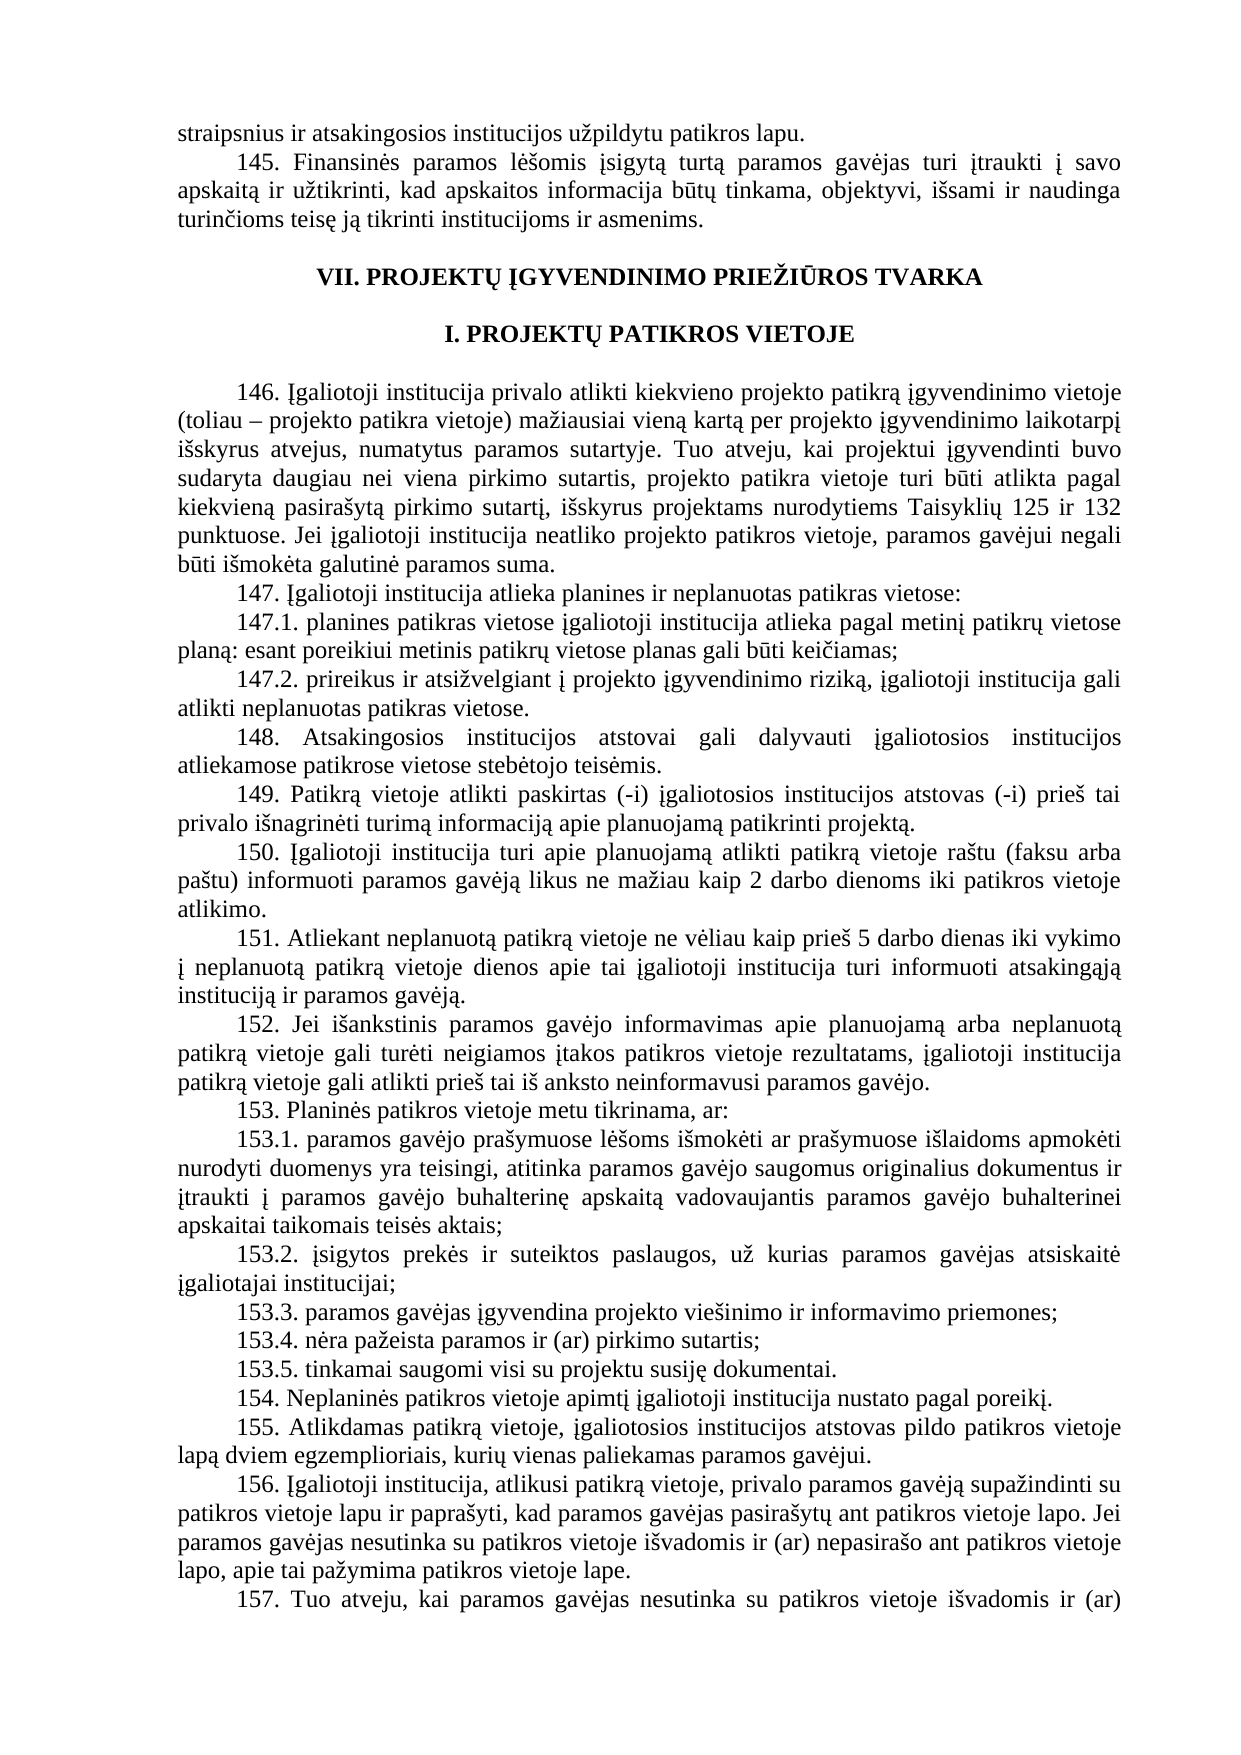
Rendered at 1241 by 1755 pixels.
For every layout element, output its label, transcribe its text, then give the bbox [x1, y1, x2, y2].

text 153.2. įsigytos prekės ir suteiktos paslaugos, už kurias paramos gavėjas atsiskaitė įgaliotajai institucijai; [177, 1239, 1122, 1297]
text 155. Atlikdamas patikrą vietoje, įgaliotosios institucijos atstovas pildo patikros vietoje lapą dviem egzemplioriais, kurių vienas paliekamas paramos gavėjui. [177, 1412, 1122, 1469]
text 156. Įgaliotoji institucija, atlikusi patikrą vietoje, privalo paramos gavėją supažindinti su patikros vietoje lapu ir paprašyti, kad paramos gavėjas pasirašytų ant patikros vietoje lapo. Jei paramos gavėjas nesutinka su patikros vietoje išvadomis ir (ar) nepasirašo ant patikros vietoje lapo, apie tai pažymima patikros vietoje lape. [177, 1469, 1122, 1584]
text I. PROJEKTŲ PATIKROS VIETOJE [177, 319, 1122, 348]
text 157. Tuo atveju, kai paramos gavėjas nesutinka su patikros vietoje išvadomis ir (ar) [177, 1584, 1122, 1613]
text straipsnius ir atsakingosios institucijos užpildytu patikros lapu. [177, 118, 1122, 147]
text 146. Įgaliotoji institucija privalo atlikti kiekvieno projekto patikrą įgyvendinimo vietoje (toliau – projekto patikra vietoje) mažiausiai vieną kartą per projekto įgyvendinimo laikotarpį išskyrus atvejus, numatytus paramos sutartyje. Tuo atveju, kai projektui įgyvendinti buvo sudaryta daugiau nei viena pirkimo sutartis, projekto patikra vietoje turi būti atlikta pagal kiekvieną pasirašytą pirkimo sutartį, išskyrus projektams nurodytiems Taisyklių 125 ir 132 punktuose. Jei įgaliotoji institucija neatliko projekto patikros vietoje, paramos gavėjui negali būti išmokėta galutinė paramos suma. [177, 377, 1122, 578]
text VII. PROJEKTŲ ĮGYVENDINIMO PRIEŽIŪROS TVARKA [177, 262, 1122, 291]
text 151. Atliekant neplanuotą patikrą vietoje ne vėliau kaip prieš 5 darbo dienas iki vykimo į neplanuotą patikrą vietoje dienos apie tai įgaliotoji institucija turi informuoti atsakingąją instituciją ir paramos gavėją. [177, 923, 1122, 1009]
text 153.4. nėra pažeista paramos ir (ar) pirkimo sutartis; [177, 1326, 1122, 1354]
text 150. Įgaliotoji institucija turi apie planuojamą atlikti patikrą vietoje raštu (faksu arba paštu) informuoti paramos gavėją likus ne mažiau kaip 2 darbo dienoms iki patikros vietoje atlikimo. [177, 837, 1122, 923]
text 154. Neplaninės patikros vietoje apimtį įgaliotoji institucija nustato pagal poreikį. [177, 1383, 1122, 1412]
text 147.1. planines patikras vietose įgaliotoji institucija atlieka pagal metinį patikrų vietose planą: esant poreikiui metinis patikrų vietose planas gali būti keičiamas; [177, 607, 1122, 664]
text 145. Finansinės paramos lėšomis įsigytą turtą paramos gavėjas turi įtraukti į savo apskaitą ir užtikrinti, kad apskaitos informacija būtų tinkama, objektyvi, išsami ir naudinga turinčioms teisę ją tikrinti institucijoms ir asmenims. [177, 147, 1122, 233]
text 153.3. paramos gavėjas įgyvendina projekto viešinimo ir informavimo priemones; [177, 1297, 1122, 1326]
text 149. Patikrą vietoje atlikti paskirtas (-i) įgaliotosios institucijos atstovas (-i) prieš tai privalo išnagrinėti turimą informaciją apie planuojamą patikrinti projektą. [177, 779, 1122, 837]
text 152. Jei išankstinis paramos gavėjo informavimas apie planuojamą arba neplanuotą patikrą vietoje gali turėti neigiamos įtakos patikros vietoje rezultatams, įgaliotoji institucija patikrą vietoje gali atlikti prieš tai iš anksto neinformavusi paramos gavėjo. [177, 1009, 1122, 1096]
text 153.5. tinkamai saugomi visi su projektu susiję dokumentai. [177, 1354, 1122, 1383]
text 153.1. paramos gavėjo prašymuose lėšoms išmokėti ar prašymuose išlaidoms apmokėti nurodyti duomenys yra teisingi, atitinka paramos gavėjo saugomus originalius dokumentus ir įtraukti į paramos gavėjo buhalterinę apskaitą vadovaujantis paramos gavėjo buhalterinei apskaitai taikomais teisės aktais; [177, 1124, 1122, 1239]
text 148. Atsakingosios institucijos atstovai gali dalyvauti įgaliotosios institucijos atliekamose patikrose vietose stebėtojo teisėmis. [177, 722, 1122, 779]
text 153. Planinės patikros vietoje metu tikrinama, ar: [177, 1096, 1122, 1124]
text 147. Įgaliotoji institucija atlieka planines ir neplanuotas patikras vietose: [177, 578, 1122, 607]
text 147.2. prireikus ir atsižvelgiant į projekto įgyvendinimo riziką, įgaliotoji institucija gali atlikti neplanuotas patikras vietose. [177, 664, 1122, 722]
